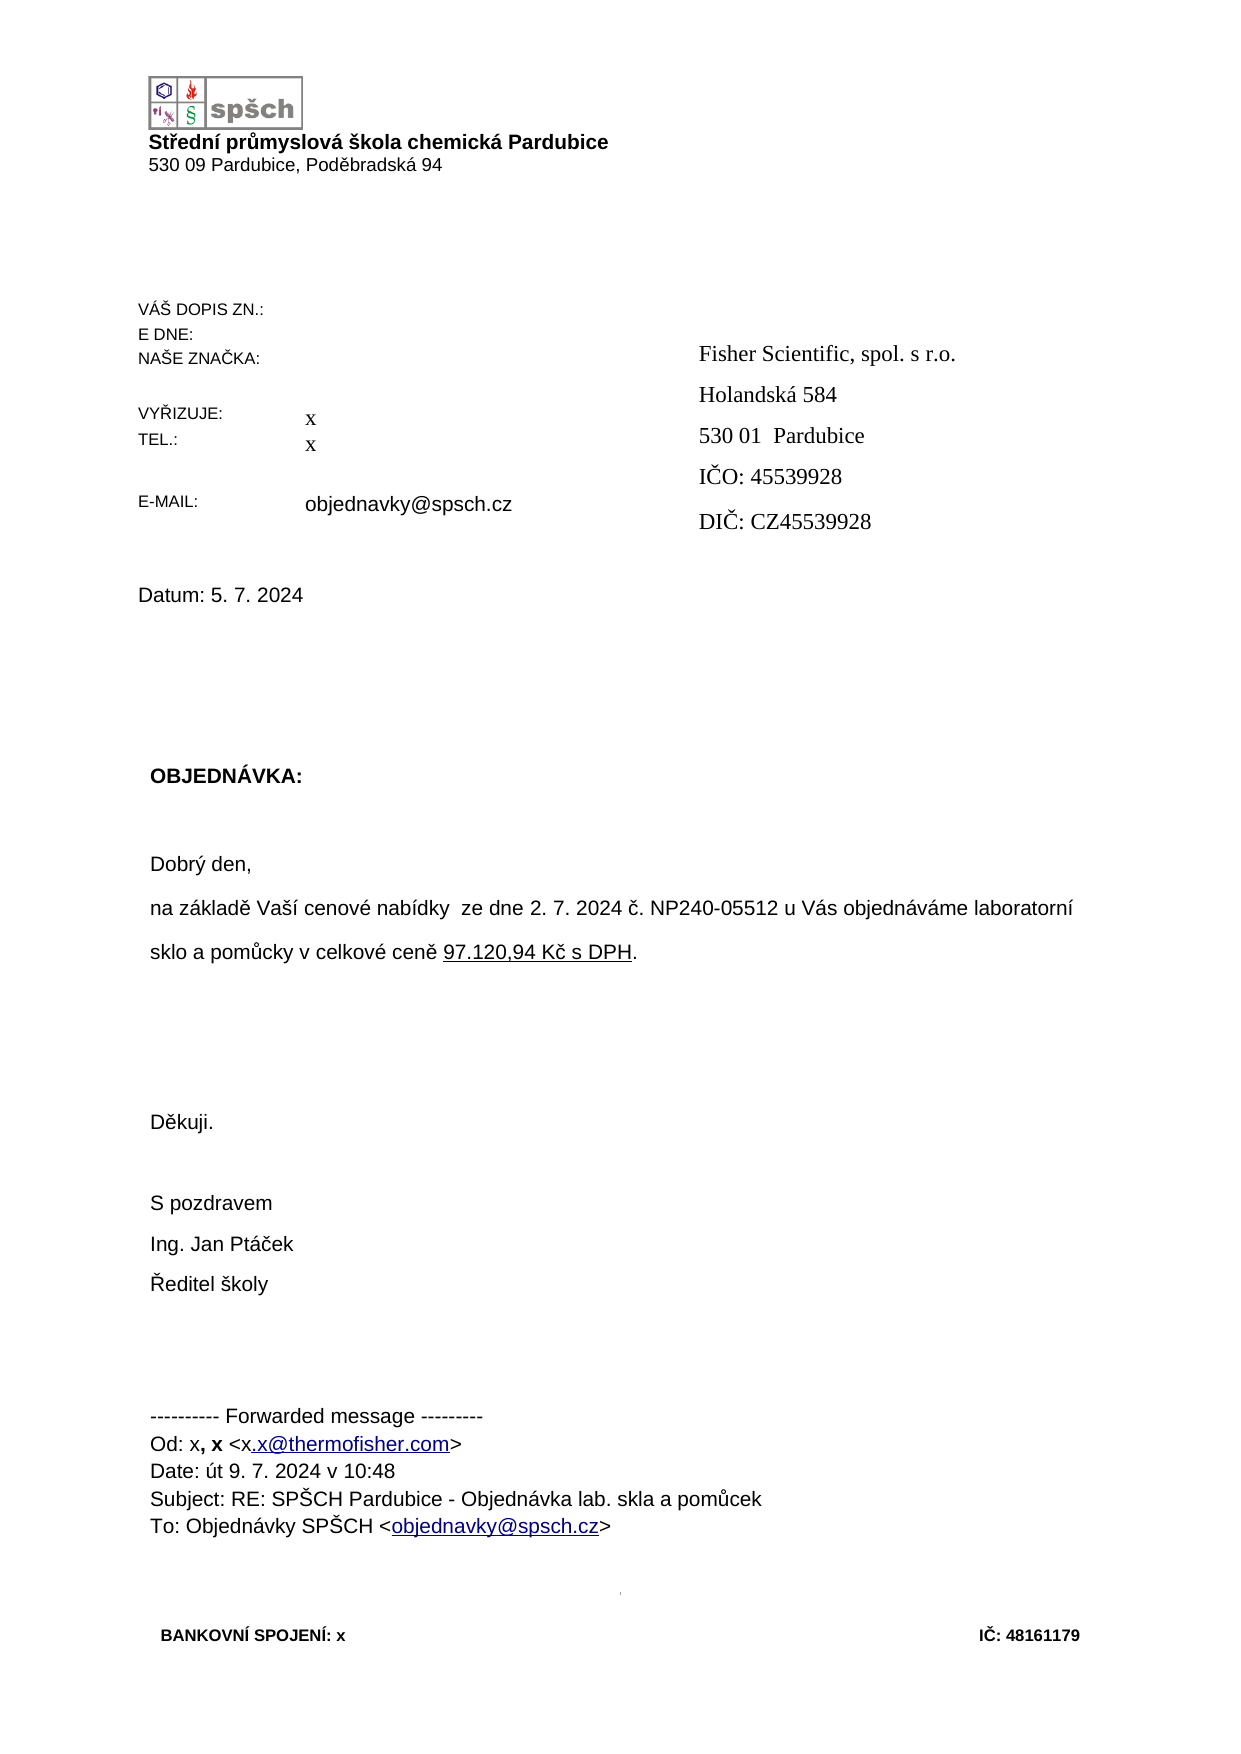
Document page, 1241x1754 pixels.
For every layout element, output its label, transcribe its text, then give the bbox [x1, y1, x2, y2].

table_cell [305, 325, 528, 348]
text na základě Vaší cenové nabídky ze dne 2. 7. 2024 č. NP240-05512 u Vás objednáváme laboratorní [150, 896, 1090, 920]
text ---------- Forwarded message --------- Od: x, x <x.x@thermofisher.com> Date: út 9. 7. 2024 v 10:48 Subject: RE: SPŠCH Pardubice - Objednávka lab. skla a pomůcek To: Objednávky SPŠCH <objednavky@spsch.cz> [150, 1404, 1090, 1538]
table_cell objednavky@spsch.cz [305, 492, 528, 583]
table_cell x [305, 430, 528, 465]
table_cell E-MAIL: [138, 492, 305, 583]
table_header VÁŠ DOPIS ZN.: [138, 300, 305, 324]
text Ředitel školy [150, 1272, 1090, 1296]
table_cell VYŘIZUJE: [138, 404, 305, 430]
table_cell [138, 465, 305, 492]
text Dobrý den, [150, 852, 1090, 876]
table_header Fisher Scientific, spol. s r.o. Holandská 584 530 01 Pardubice IČO: 45539928 DIČ: CZ45539928 [699, 300, 1124, 672]
text OBJEDNÁVKA: [150, 763, 1090, 787]
text Děkuji. [150, 1110, 1090, 1134]
table_header [305, 300, 528, 324]
picture [148, 76, 303, 130]
table_cell [305, 349, 528, 372]
table_cell x [305, 404, 528, 430]
text sklo a pomůcky v celkové ceně 97.120,94 Kč s DPH. [150, 940, 1090, 964]
text Ing. Jan Ptáček [150, 1232, 1090, 1256]
table_cell E DNE: [138, 325, 305, 348]
table_cell TEL.: [138, 430, 305, 465]
table_cell [305, 465, 528, 492]
table_cell [305, 373, 528, 404]
table_cell [138, 373, 305, 404]
text S pozdravem [150, 1191, 1090, 1215]
table_cell Datum: 5. 7. 2024 [138, 583, 528, 672]
table_cell NAŠE ZNAČKA: [138, 349, 305, 372]
table_header [529, 300, 699, 672]
